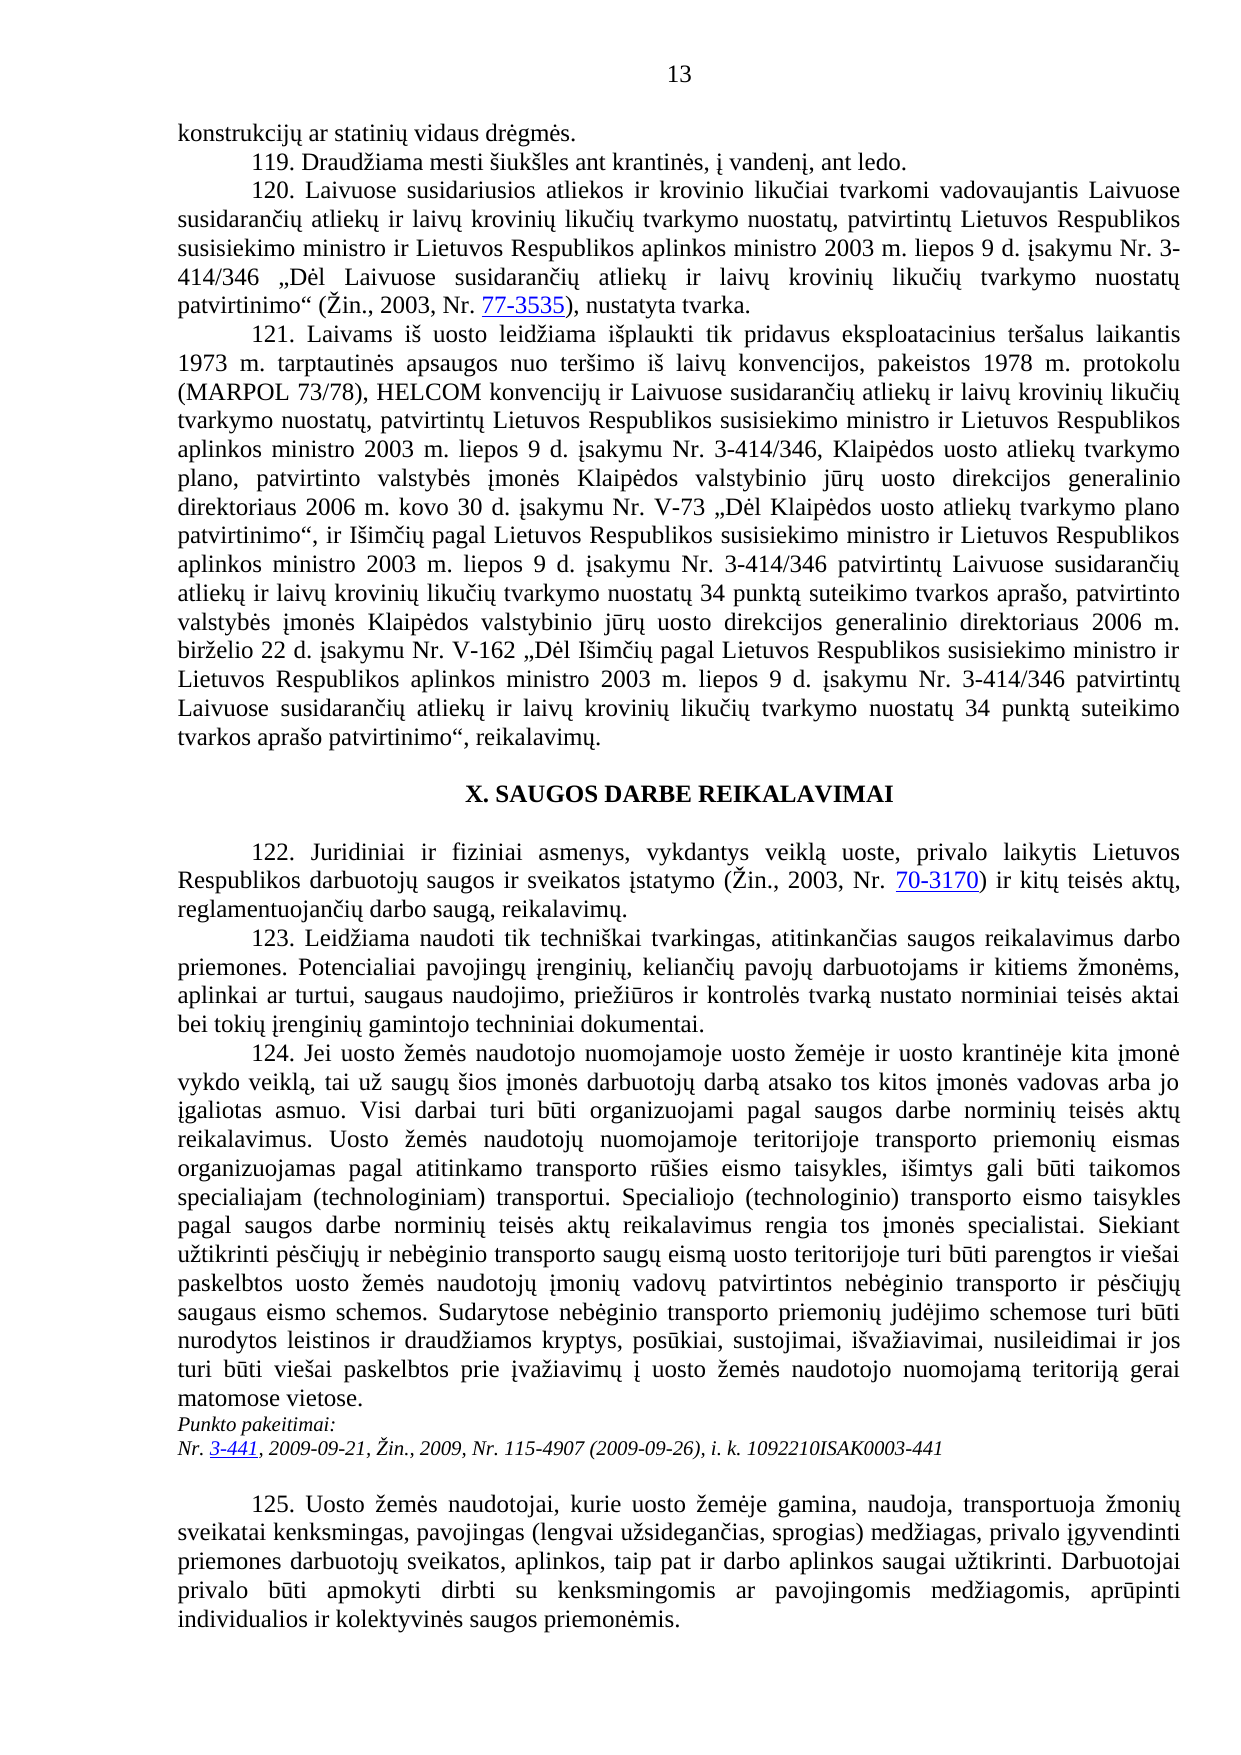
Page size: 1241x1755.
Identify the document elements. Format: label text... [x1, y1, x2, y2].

text 121. Laivams iš uosto leidžiama išplaukti tik pridavus eksploatacinius teršalus laikantis 1973 m. tarptautinės apsaugos nuo teršimo iš laivų konvencijos, pakeistos 1978 m. protokolu (MARPOL 73/78), HELCOM konvencijų ir Laivuose susidarančių atliekų ir laivų krovinių likučių tvarkymo nuostatų, patvirtintų Lietuvos Respublikos susisiekimo ministro ir Lietuvos Respublikos aplinkos ministro 2003 m. liepos 9 d. įsakymu Nr. 3-414/346, Klaipėdos uosto atliekų tvarkymo plano, patvirtinto valstybės įmonės Klaipėdos valstybinio jūrų uosto direkcijos generalinio direktoriaus 2006 m. kovo 30 d. įsakymu Nr. V-73 „Dėl Klaipėdos uosto atliekų tvarkymo plano patvirtinimo“, ir Išimčių pagal Lietuvos Respublikos susisiekimo ministro ir Lietuvos Respublikos aplinkos ministro 2003 m. liepos 9 d. įsakymu Nr. 3-414/346 patvirtintų Laivuose susidarančių atliekų ir laivų krovinių likučių tvarkymo nuostatų 34 punktą suteikimo tvarkos aprašo, patvirtinto valstybės įmonės Klaipėdos valstybinio jūrų uosto direkcijos generalinio direktoriaus 2006 m. birželio 22 d. įsakymu Nr. V-162 „Dėl Išimčių pagal Lietuvos Respublikos susisiekimo ministro ir Lietuvos Respublikos aplinkos ministro 2003 m. liepos 9 d. įsakymu Nr. 3-414/346 patvirtintų Laivuose susidarančių atliekų ir laivų krovinių likučių tvarkymo nuostatų 34 punktą suteikimo tvarkos aprašo patvirtinimo“, reikalavimų. [177, 319, 1181, 751]
text 124. Jei uosto žemės naudotojo nuomojamoje uosto žemėje ir uosto krantinėje kita įmonė vykdo veiklą, tai už saugų šios įmonės darbuotojų darbą atsako tos kitos įmonės vadovas arba jo įgaliotas asmuo. Visi darbai turi būti organizuojami pagal saugos darbe norminių teisės aktų reikalavimus. Uosto žemės naudotojų nuomojamoje teritorijoje transporto priemonių eismas organizuojamas pagal atitinkamo transporto rūšies eismo taisykles, išimtys gali būti taikomos specialiajam (technologiniam) transportui. Specialiojo (technologinio) transporto eismo taisykles pagal saugos darbe norminių teisės aktų reikalavimus rengia tos įmonės specialistai. Siekiant užtikrinti pėsčiųjų ir nebėginio transporto saugų eismą uosto teritorijoje turi būti parengtos ir viešai paskelbtos uosto žemės naudotojų įmonių vadovų patvirtintos nebėginio transporto ir pėsčiųjų saugaus eismo schemos. Sudarytose nebėginio transporto priemonių judėjimo schemose turi būti nurodytos leistinos ir draudžiamos kryptys, posūkiai, sustojimai, išvažiavimai, nusileidimai ir jos turi būti viešai paskelbtos prie įvažiavimų į uosto žemės naudotojo nuomojamą teritoriją gerai matomose vietose. [177, 1038, 1181, 1412]
text 122. Juridiniai ir fiziniai asmenys, vykdantys veiklą uoste, privalo laikytis Lietuvos Respublikos darbuotojų saugos ir sveikatos įstatymo (Žin., 2003, Nr. 70-3170) ir kitų teisės aktų, reglamentuojančių darbo saugą, reikalavimų. [177, 837, 1181, 923]
text 125. Uosto žemės naudotojai, kurie uosto žemėje gamina, naudoja, transportuoja žmonių sveikatai kenksmingas, pavojingas (lengvai užsidegančias, sprogias) medžiagas, privalo įgyvendinti priemones darbuotojų sveikatos, aplinkos, taip pat ir darbo aplinkos saugai užtikrinti. Darbuotojai privalo būti apmokyti dirbti su kenksmingomis ar pavojingomis medžiagomis, aprūpinti individualios ir kolektyvinės saugos priemonėmis. [177, 1489, 1181, 1632]
text Punkto pakeitimai: [177, 1412, 1181, 1436]
text X. SAUGOS DARBE REIKALAVIMAI [177, 779, 1181, 808]
text Nr. 3-441, 2009-09-21, Žin., 2009, Nr. 115-4907 (2009-09-26), i. k. 1092210ISAK0003-441 [177, 1436, 1181, 1460]
text 123. Leidžiama naudoti tik techniškai tvarkingas, atitinkančias saugos reikalavimus darbo priemones. Potencialiai pavojingų įrenginių, keliančių pavojų darbuotojams ir kitiems žmonėms, aplinkai ar turtui, saugaus naudojimo, priežiūros ir kontrolės tvarką nustato norminiai teisės aktai bei tokių įrenginių gamintojo techniniai dokumentai. [177, 923, 1181, 1038]
text 119. Draudžiama mesti šiukšles ant krantinės, į vandenį, ant ledo. [177, 147, 1181, 176]
text konstrukcijų ar statinių vidaus drėgmės. [177, 118, 1181, 147]
text 120. Laivuose susidariusios atliekos ir krovinio likučiai tvarkomi vadovaujantis Laivuose susidarančių atliekų ir laivų krovinių likučių tvarkymo nuostatų, patvirtintų Lietuvos Respublikos susisiekimo ministro ir Lietuvos Respublikos aplinkos ministro 2003 m. liepos 9 d. įsakymu Nr. 3-414/346 „Dėl Laivuose susidarančių atliekų ir laivų krovinių likučių tvarkymo nuostatų patvirtinimo“ (Žin., 2003, Nr. 77-3535), nustatyta tvarka. [177, 176, 1181, 319]
